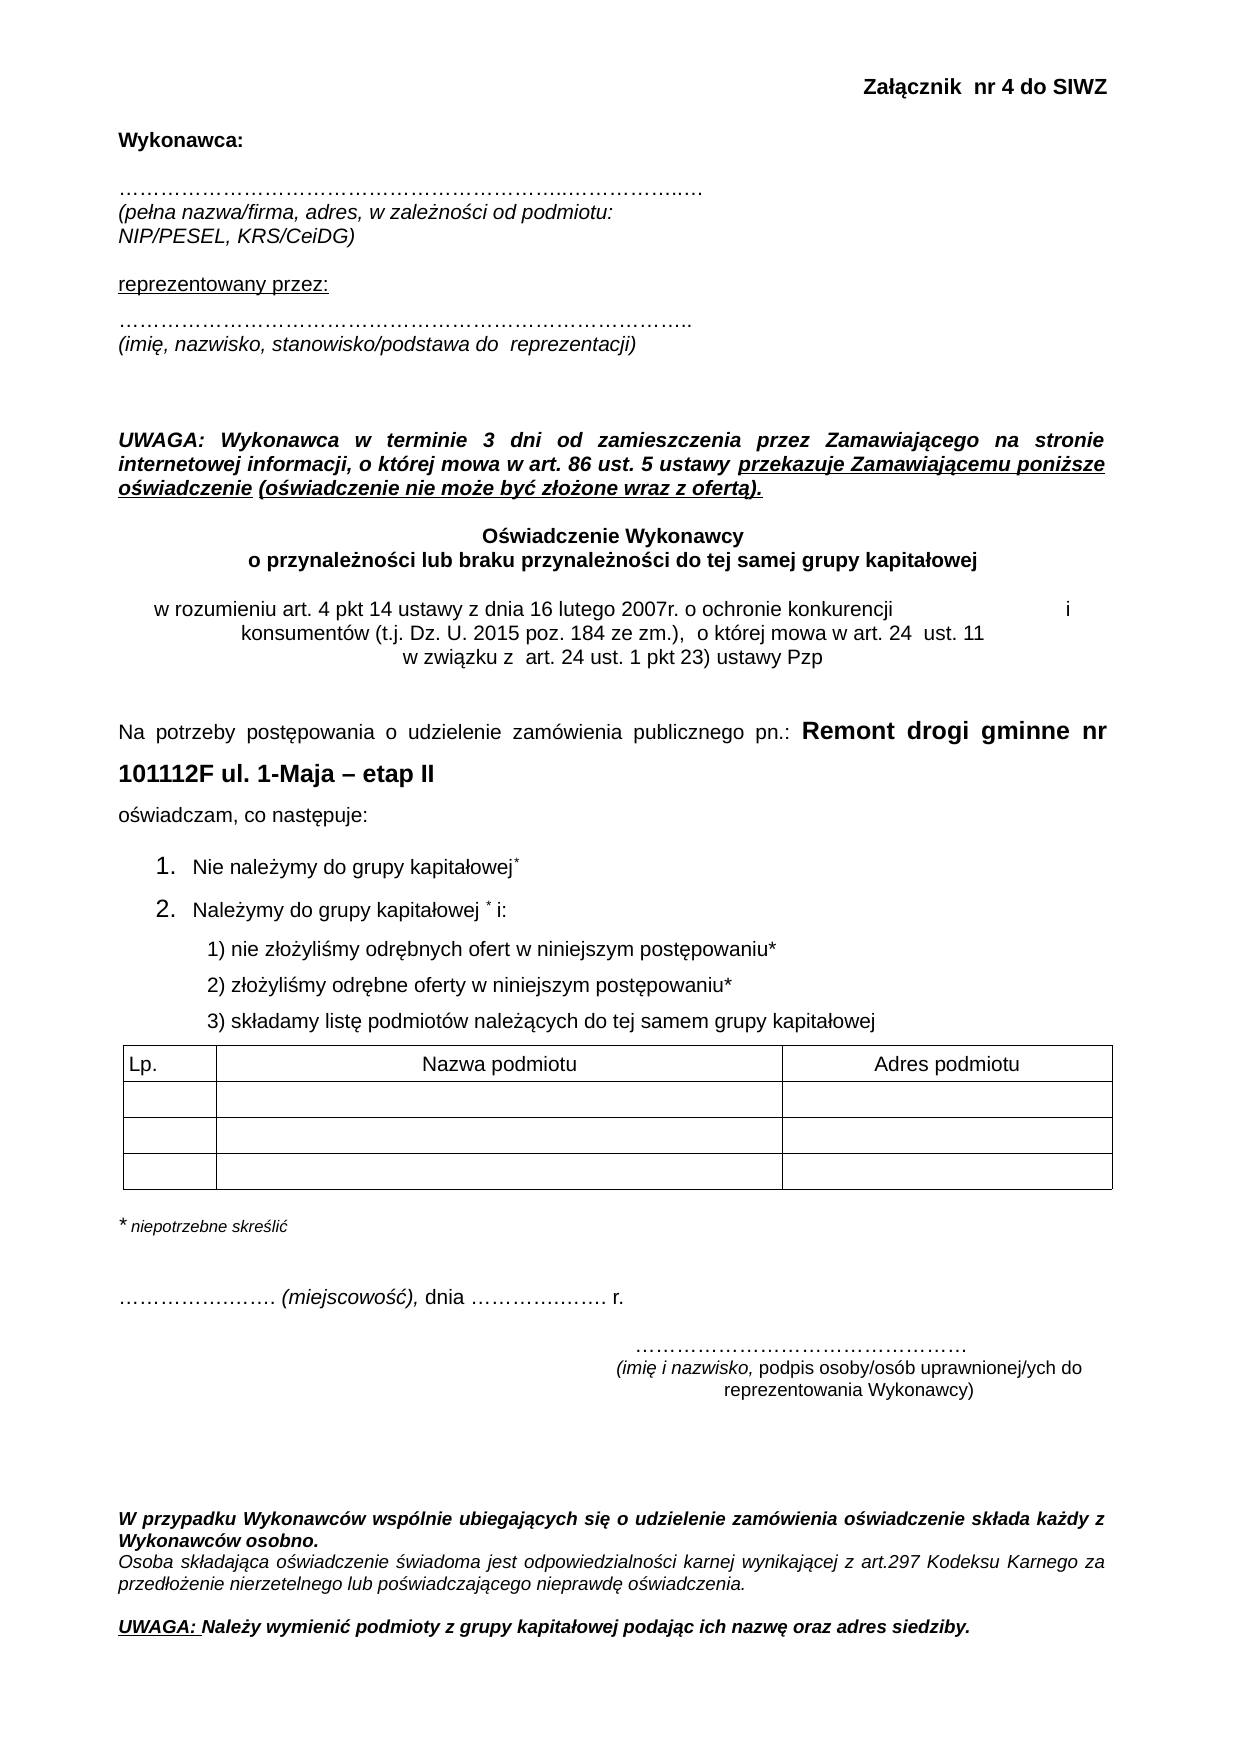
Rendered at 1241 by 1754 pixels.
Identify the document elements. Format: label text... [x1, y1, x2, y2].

text ………………………………………… [634, 1333, 1107, 1357]
list Nie należymy do grupy kapitałowej* [155, 851, 1107, 880]
text Załącznik nr 4 do SIWZ [118, 74, 1107, 99]
text * niepotrzebne skreślić [118, 1213, 1107, 1237]
table_cell [783, 1118, 1112, 1153]
table_cell [783, 1154, 1112, 1189]
text Wykonawca: [118, 128, 1107, 152]
text W przypadku Wykonawców wspólnie ubiegających się o udzielenie zamówienia oświadczenie składa każdy z Wykonawców osobno. [118, 1508, 1107, 1551]
text Oświadczenie Wykonawcy [118, 524, 1108, 548]
text (imię i nazwisko, podpis osoby/osób uprawnionej/ych do reprezentowania Wykonawcy) [591, 1357, 1107, 1400]
table_cell [783, 1082, 1112, 1117]
text 3) składamy listę podmiotów należących do tej samem grupy kapitałowej [207, 1009, 1107, 1033]
text (imię, nazwisko, stanowisko/podstawa do reprezentacji) [118, 332, 649, 356]
text UWAGA: Wykonawca w terminie 3 dni od zamieszczenia przez Zamawiającego na stronie internetowej informacji, o której mowa w art. 86 ust. 5 ustawy przekazuje Zamawiającemu poniższe oświadczenie (oświadczenie nie może być złożone wraz z ofertą). [118, 428, 1107, 500]
table_cell [124, 1118, 216, 1153]
text 2) złożyliśmy odrębne oferty w niniejszym postępowaniu* [207, 973, 1107, 997]
table_cell [124, 1082, 216, 1117]
list Należymy do grupy kapitałowej * i: [155, 894, 1107, 923]
table_cell [217, 1082, 782, 1117]
text oświadczam, co następuje: [118, 803, 1107, 827]
table_cell [217, 1154, 782, 1189]
text w rozumieniu art. 4 pkt 14 ustawy z dnia 16 lutego 2007r. o ochronie konkurencji i konsumentów (t.j. Dz. U. 2015 poz. 184 ze zm.), o której mowa w art. 24 ust. 11 w związku z art. 24 ust. 1 pkt 23) ustawy Pzp [118, 597, 1107, 668]
text Osoba składająca oświadczenie świadoma jest odpowiedzialności karnej wynikającej z art.297 Kodeksu Karnego za przedłożenie nierzetelnego lub poświadczającego nieprawdę oświadczenia. [118, 1551, 1107, 1594]
table_cell [124, 1154, 216, 1189]
text …………….……. (miejscowość), dnia ………….……. r. [118, 1285, 1107, 1309]
text 1) nie złożyliśmy odrębnych ofert w niniejszym postępowaniu* [207, 937, 1107, 961]
text ……………………………………………………………………….. [118, 308, 709, 332]
text reprezentowany przez: [118, 272, 1107, 296]
table_header Lp. [124, 1046, 216, 1081]
text UWAGA: Należy wymienić podmioty z grupy kapitałowej podając ich nazwę oraz adres siedziby. [118, 1616, 1107, 1637]
text o przynależności lub braku przynależności do tej samej grupy kapitałowej [118, 548, 1108, 572]
text Na potrzeby postępowania o udzielenie zamówienia publicznego pn.: Remont drogi gminne nr 101112F ul. 1-Maja – etap II [118, 716, 1107, 788]
text (pełna nazwa/firma, adres, w zależności od podmiotu: NIP/PESEL, KRS/CeiDG) [118, 200, 709, 248]
table_header Adres podmiotu [783, 1046, 1112, 1081]
table_cell [217, 1118, 782, 1153]
table_header Nazwa podmiotu [217, 1046, 782, 1081]
text ………………………………………………………..……………..… [118, 176, 709, 200]
